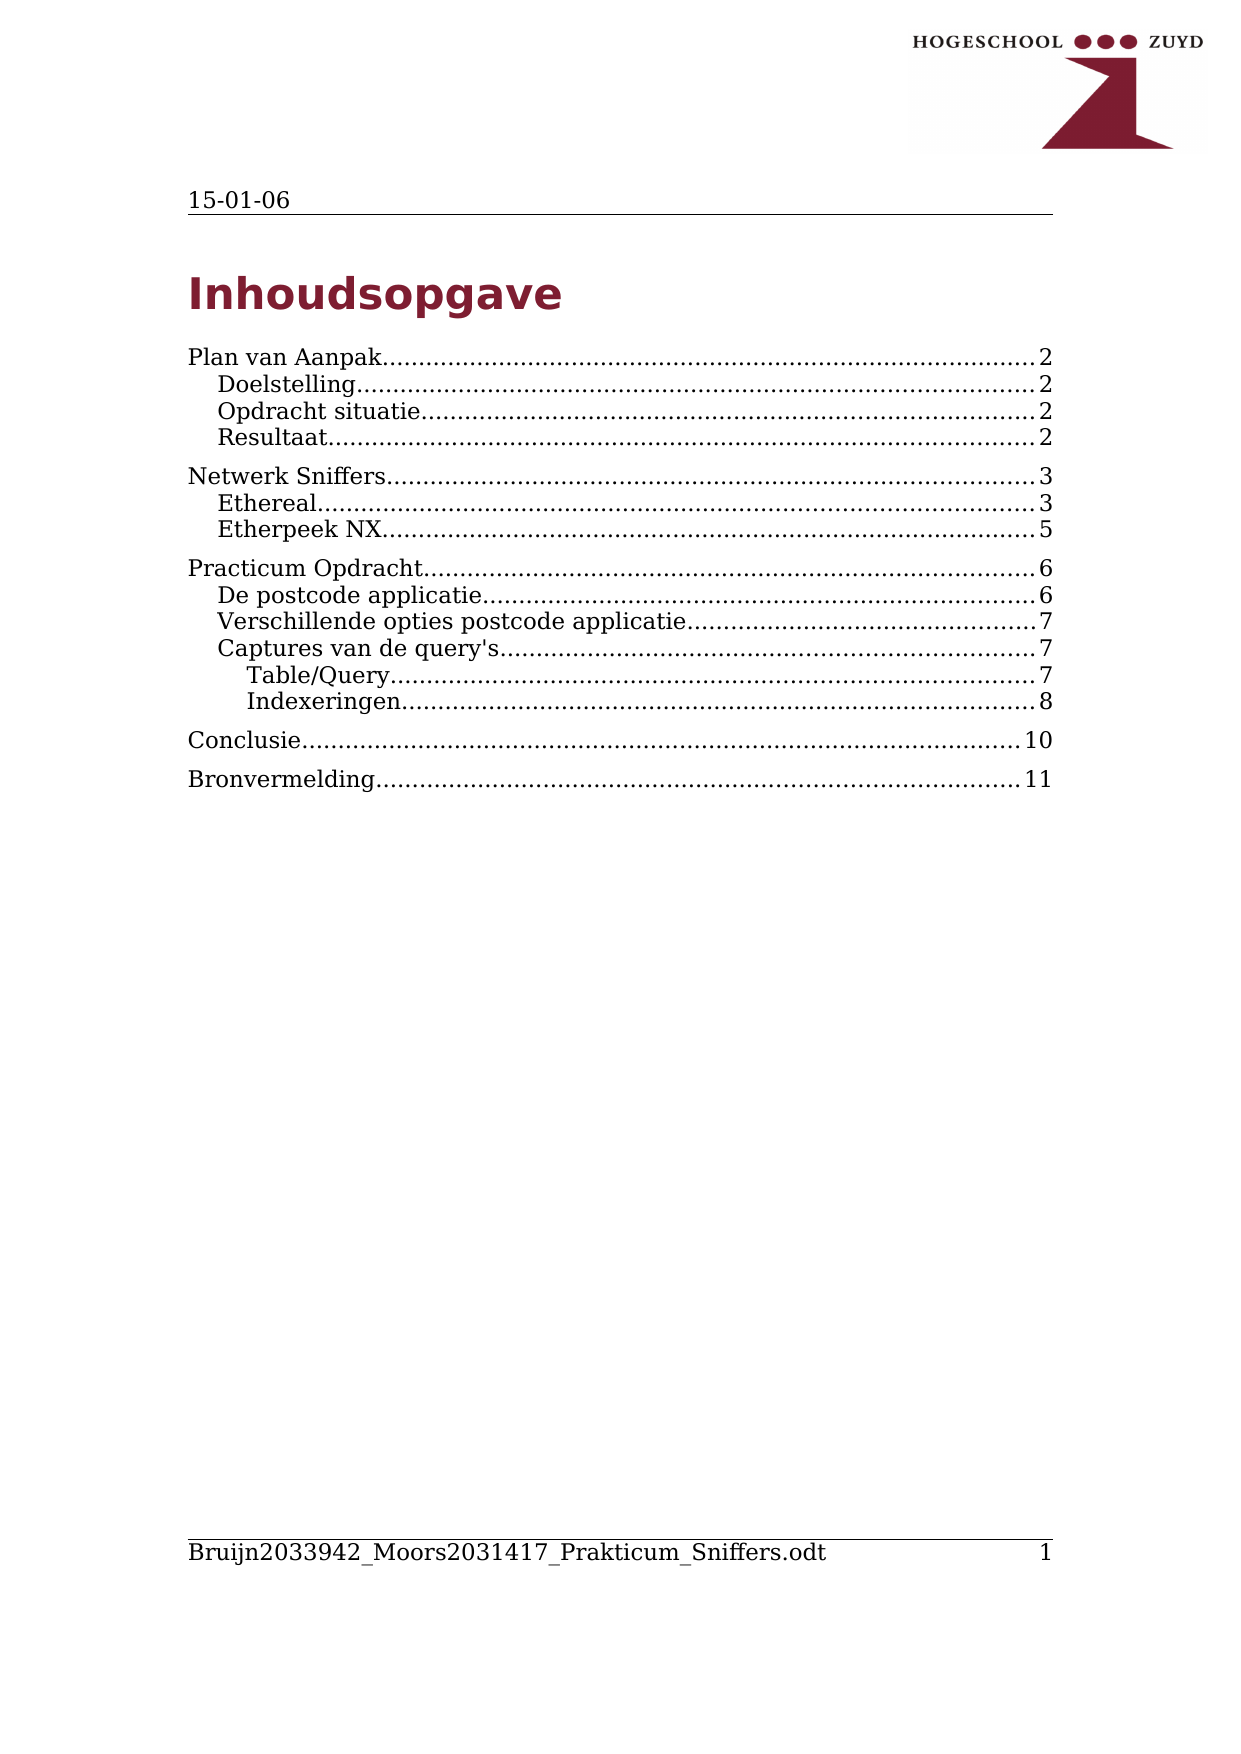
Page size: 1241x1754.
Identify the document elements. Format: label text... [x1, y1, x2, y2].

text Bronvermelding 11 [187, 766, 1053, 792]
picture [907, 29, 1208, 154]
text Verschillende opties postcode applicatie 7 [217, 608, 1053, 635]
text Opdracht situatie 2 [217, 398, 1053, 424]
text Ethereal 3 [217, 490, 1053, 516]
text Resultaat 2 [217, 424, 1053, 451]
text Table/Query 7 [246, 662, 1053, 688]
text Practicum Opdracht 6 [187, 555, 1053, 582]
text Plan van Aanpak 2 [187, 344, 1053, 371]
text Conclusie 10 [187, 727, 1053, 754]
text Indexeringen 8 [246, 688, 1053, 715]
text De postcode applicatie 6 [217, 582, 1053, 608]
text Netwerk Sniffers 3 [187, 463, 1053, 490]
text Doelstelling 2 [217, 371, 1053, 398]
text Captures van de query's 7 [217, 635, 1053, 662]
text Etherpeek NX 5 [217, 516, 1053, 543]
subtitle Inhoudsopgave [187, 269, 1053, 320]
